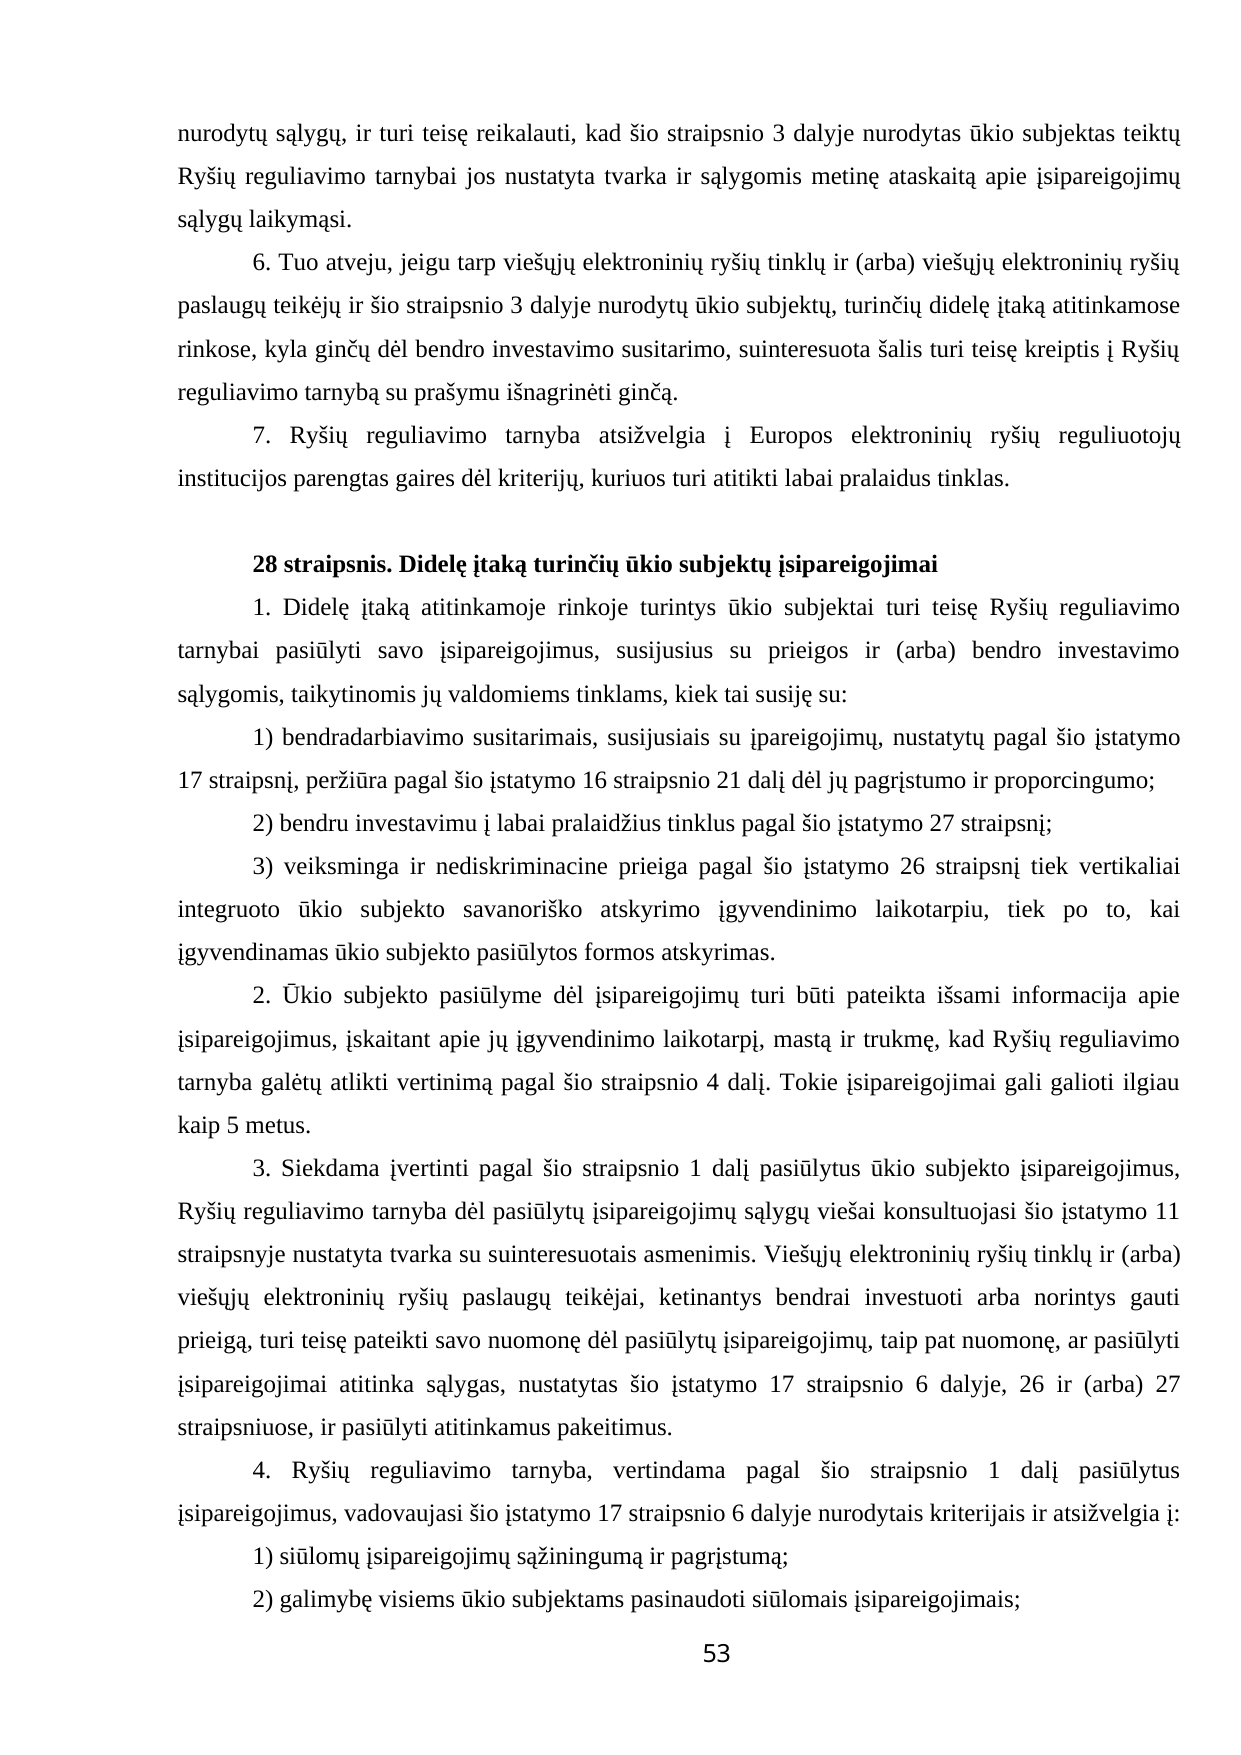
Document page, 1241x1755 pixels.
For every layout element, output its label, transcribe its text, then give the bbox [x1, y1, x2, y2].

text 4. Ryšių reguliavimo tarnyba, vertindama pagal šio straipsnio 1 dalį pasiūlytus įsipareigojimus, vadovaujasi šio įstatymo 17 straipsnio 6 dalyje nurodytais kriterijais ir atsižvelgia į: [177, 1455, 1181, 1527]
text 1. Didelę įtaką atitinkamoje rinkoje turintys ūkio subjektai turi teisę Ryšių reguliavimo tarnybai pasiūlyti savo įsipareigojimus, susijusius su prieigos ir (arba) bendro investavimo sąlygomis, taikytinomis jų valdomiems tinklams, kiek tai susiję su: [177, 592, 1181, 707]
text 1) siūlomų įsipareigojimų sąžiningumą ir pagrįstumą; [177, 1541, 1181, 1570]
text 1) bendradarbiavimo susitarimais, susijusiais su įpareigojimų, nustatytų pagal šio įstatymo 17 straipsnį, peržiūra pagal šio įstatymo 16 straipsnio 21 dalį dėl jų pagrįstumo ir proporcingumo; [177, 722, 1181, 794]
text 3. Siekdama įvertinti pagal šio straipsnio 1 dalį pasiūlytus ūkio subjekto įsipareigojimus, Ryšių reguliavimo tarnyba dėl pasiūlytų įsipareigojimų sąlygų viešai konsultuojasi šio įstatymo 11 straipsnyje nustatyta tvarka su suinteresuotais asmenimis. Viešųjų elektroninių ryšių tinklų ir (arba) viešųjų elektroninių ryšių paslaugų teikėjai, ketinantys bendrai investuoti arba norintys gauti prieigą, turi teisę pateikti savo nuomonę dėl pasiūlytų įsipareigojimų, taip pat nuomonę, ar pasiūlyti įsipareigojimai atitinka sąlygas, nustatytas šio įstatymo 17 straipsnio 6 dalyje, 26 ir (arba) 27 straipsniuose, ir pasiūlyti atitinkamus pakeitimus. [177, 1153, 1181, 1441]
text 6. Tuo atveju, jeigu tarp viešųjų elektroninių ryšių tinklų ir (arba) viešųjų elektroninių ryšių paslaugų teikėjų ir šio straipsnio 3 dalyje nurodytų ūkio subjektų, turinčių didelę įtaką atitinkamose rinkose, kyla ginčų dėl bendro investavimo susitarimo, suinteresuota šalis turi teisę kreiptis į Ryšių reguliavimo tarnybą su prašymu išnagrinėti ginčą. [177, 247, 1181, 406]
text 28 straipsnis. Didelę įtaką turinčių ūkio subjektų įsipareigojimai [177, 549, 1181, 578]
text 3) veiksminga ir nediskriminacine prieiga pagal šio įstatymo 26 straipsnį tiek vertikaliai integruoto ūkio subjekto savanoriško atskyrimo įgyvendinimo laikotarpiu, tiek po to, kai įgyvendinamas ūkio subjekto pasiūlytos formos atskyrimas. [177, 851, 1181, 966]
text 2. Ūkio subjekto pasiūlyme dėl įsipareigojimų turi būti pateikta išsami informacija apie įsipareigojimus, įskaitant apie jų įgyvendinimo laikotarpį, mastą ir trukmę, kad Ryšių reguliavimo tarnyba galėtų atlikti vertinimą pagal šio straipsnio 4 dalį. Tokie įsipareigojimai gali galioti ilgiau kaip 5 metus. [177, 981, 1181, 1139]
text 7. Ryšių reguliavimo tarnyba atsižvelgia į Europos elektroninių ryšių reguliuotojų institucijos parengtas gaires dėl kriterijų, kuriuos turi atitikti labai pralaidus tinklas. [177, 420, 1181, 492]
text nurodytų sąlygų, ir turi teisę reikalauti, kad šio straipsnio 3 dalyje nurodytas ūkio subjektas teiktų Ryšių reguliavimo tarnybai jos nustatyta tvarka ir sąlygomis metinę ataskaitą apie įsipareigojimų sąlygų laikymąsi. [177, 118, 1181, 233]
text 2) galimybę visiems ūkio subjektams pasinaudoti siūlomais įsipareigojimais; [177, 1584, 1181, 1613]
text 2) bendru investavimu į labai pralaidžius tinklus pagal šio įstatymo 27 straipsnį; [177, 808, 1181, 837]
